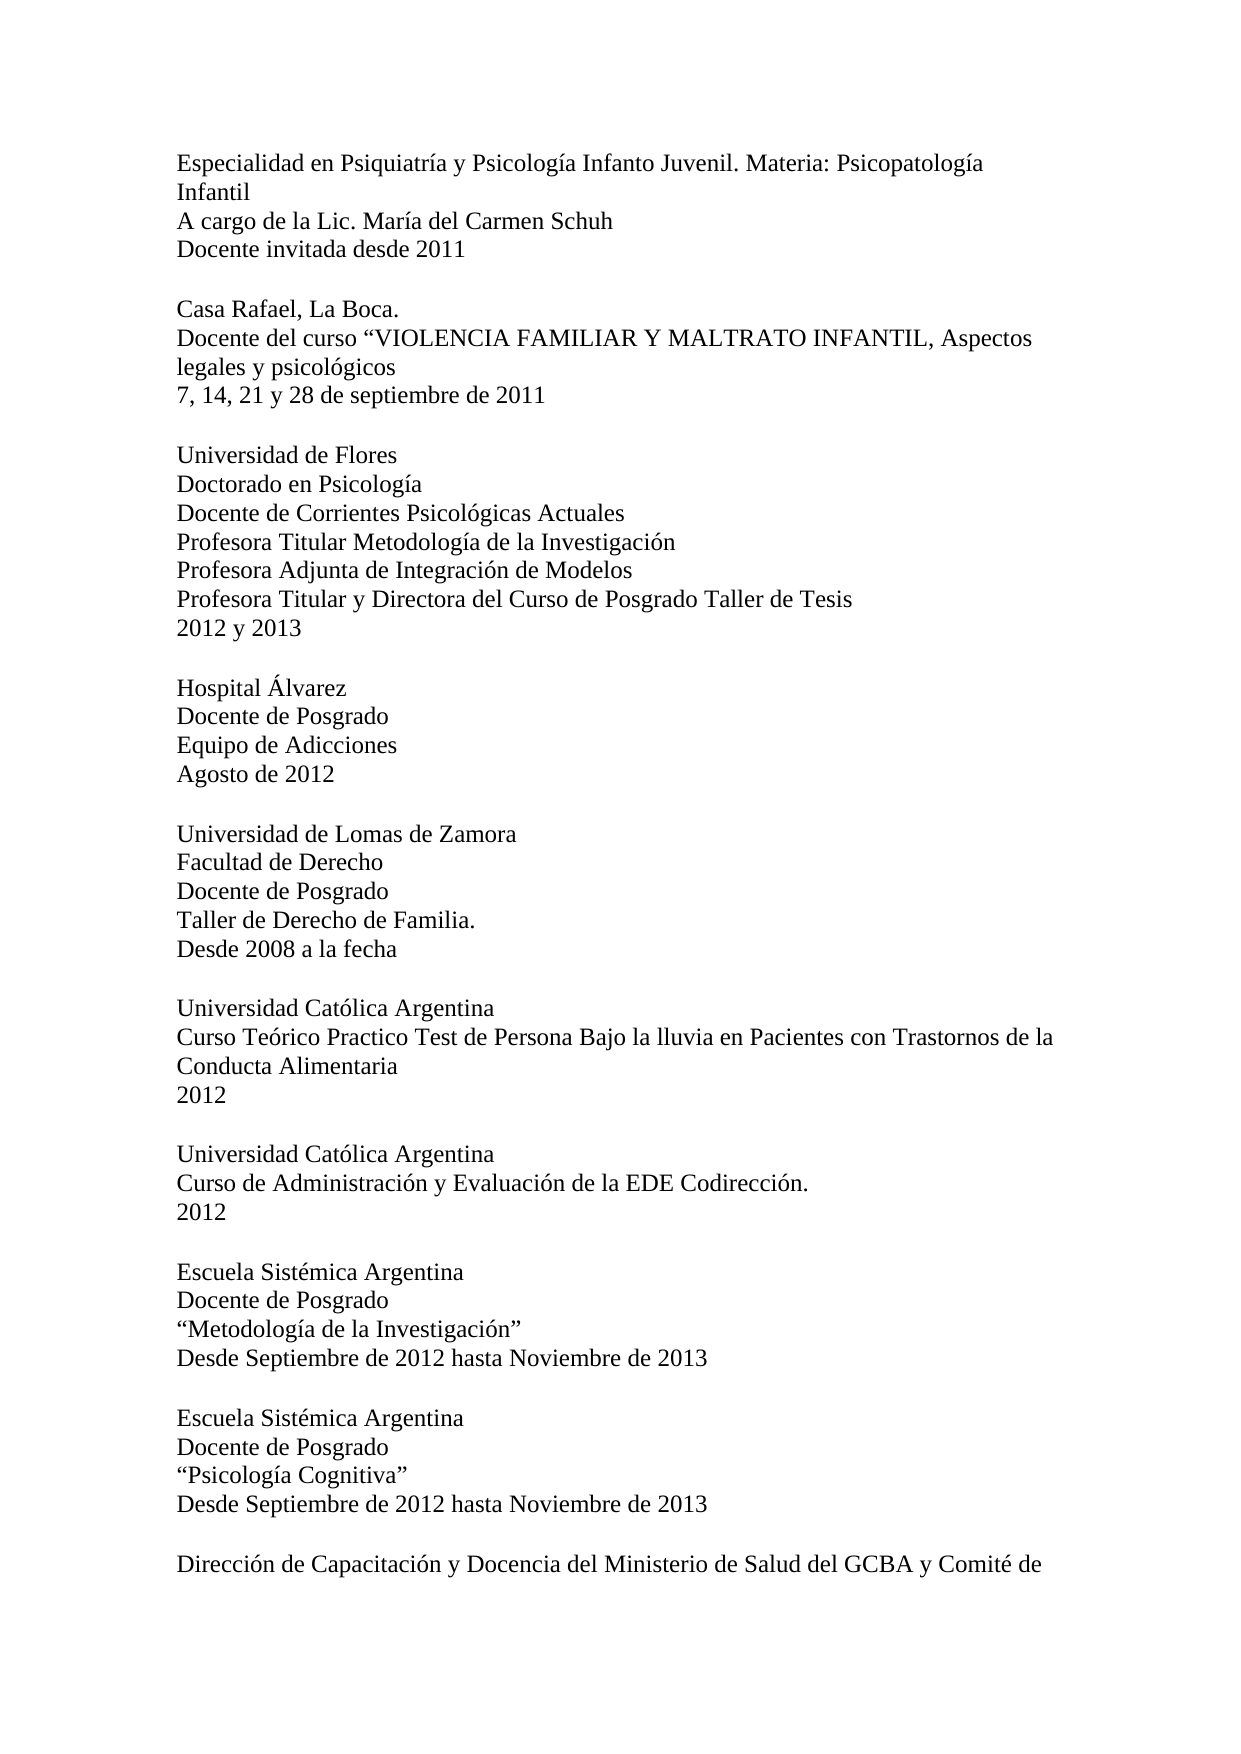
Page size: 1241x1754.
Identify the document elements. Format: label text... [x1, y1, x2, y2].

text Conducta Alimentaria [176, 1051, 1061, 1080]
text “Psicología Cognitiva” [176, 1460, 1061, 1489]
text Desde Septiembre de 2012 hasta Noviembre de 2013 [176, 1343, 1061, 1372]
text 2012 [176, 1080, 1061, 1108]
text Especialidad en Psiquiatría y Psicología Infanto Juvenil. Materia: Psicopatología Infantil [176, 148, 1061, 206]
text “Metodología de la Investigación” [176, 1314, 1061, 1343]
text Taller de Derecho de Familia. [176, 905, 1061, 934]
text 2012 [176, 1197, 1061, 1226]
text Docente invitada desde 2011 [176, 234, 1061, 263]
text Hospital Álvarez [176, 673, 1061, 701]
text Curso de Administración y Evaluación de la EDE Codirección. [176, 1168, 810, 1197]
text Universidad de Lomas de Zamora [176, 819, 1061, 847]
text Universidad Católica Argentina [176, 1139, 1061, 1168]
text Docente de Corrientes Psicológicas Actuales [176, 498, 1061, 527]
text Universidad Católica Argentina [176, 993, 1061, 1022]
text Docente de Posgrado [176, 1432, 1061, 1460]
text Escuela Sistémica Argentina [176, 1257, 1061, 1286]
text Desde 2008 a la fecha [176, 934, 1061, 962]
text Docente de Posgrado [176, 1286, 1061, 1314]
text Universidad de Flores [176, 440, 1061, 469]
text Agosto de 2012 [176, 759, 1061, 788]
text Profesora Titular y Directora del Curso de Posgrado Taller de Tesis [176, 584, 1061, 613]
text A cargo de la Lic. María del Carmen Schuh [176, 206, 1061, 234]
text Docente de Posgrado [176, 876, 1061, 905]
text Docente de Posgrado [176, 701, 1061, 730]
text Dirección de Capacitación y Docencia del Ministerio de Salud del GCBA y Comité de [176, 1549, 1061, 1578]
text Facultad de Derecho [176, 847, 1061, 876]
text Docente del curso “VIOLENCIA FAMILIAR Y MALTRATO INFANTIL, Aspectos legales y psicológicos [176, 323, 1061, 381]
text Doctorado en Psicología [176, 469, 1061, 498]
text Casa Rafael, La Boca. [176, 294, 1061, 323]
text Escuela Sistémica Argentina [176, 1403, 1061, 1432]
text Profesora Titular Metodología de la Investigación [176, 527, 1061, 555]
text 7, 14, 21 y 28 de septiembre de 2011 [176, 381, 1061, 409]
text Equipo de Adicciones [176, 730, 1061, 759]
text Curso Teórico Practico Test de Persona Bajo la lluvia en Pacientes con Trastornos de la [176, 1022, 1061, 1051]
text Desde Septiembre de 2012 hasta Noviembre de 2013 [176, 1489, 1061, 1518]
text Profesora Adjunta de Integración de Modelos [176, 555, 1061, 584]
text 2012 y 2013 [176, 613, 1061, 642]
